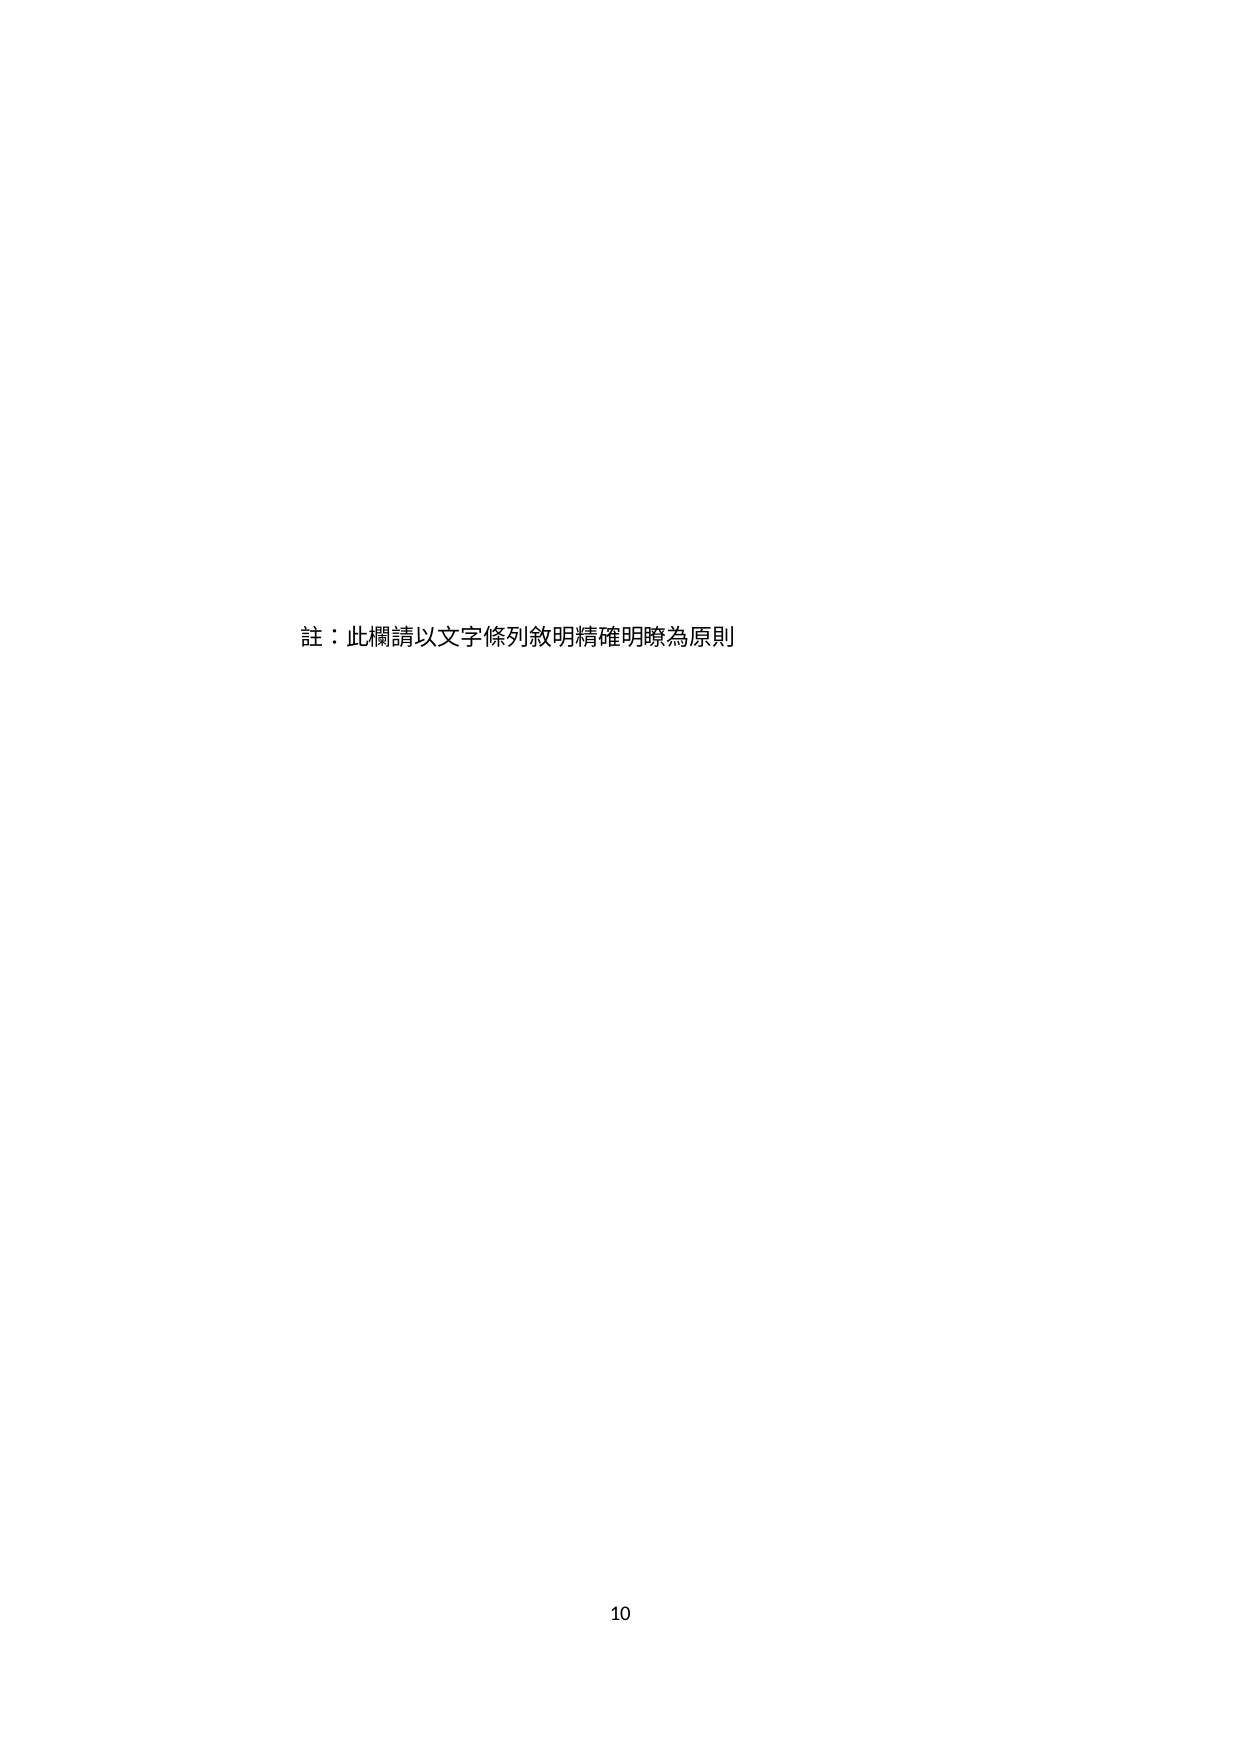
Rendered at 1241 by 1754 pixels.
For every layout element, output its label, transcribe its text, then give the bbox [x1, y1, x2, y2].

text 註：此欄請以文字條列敘明精確明瞭為原則 [300, 594, 1128, 657]
